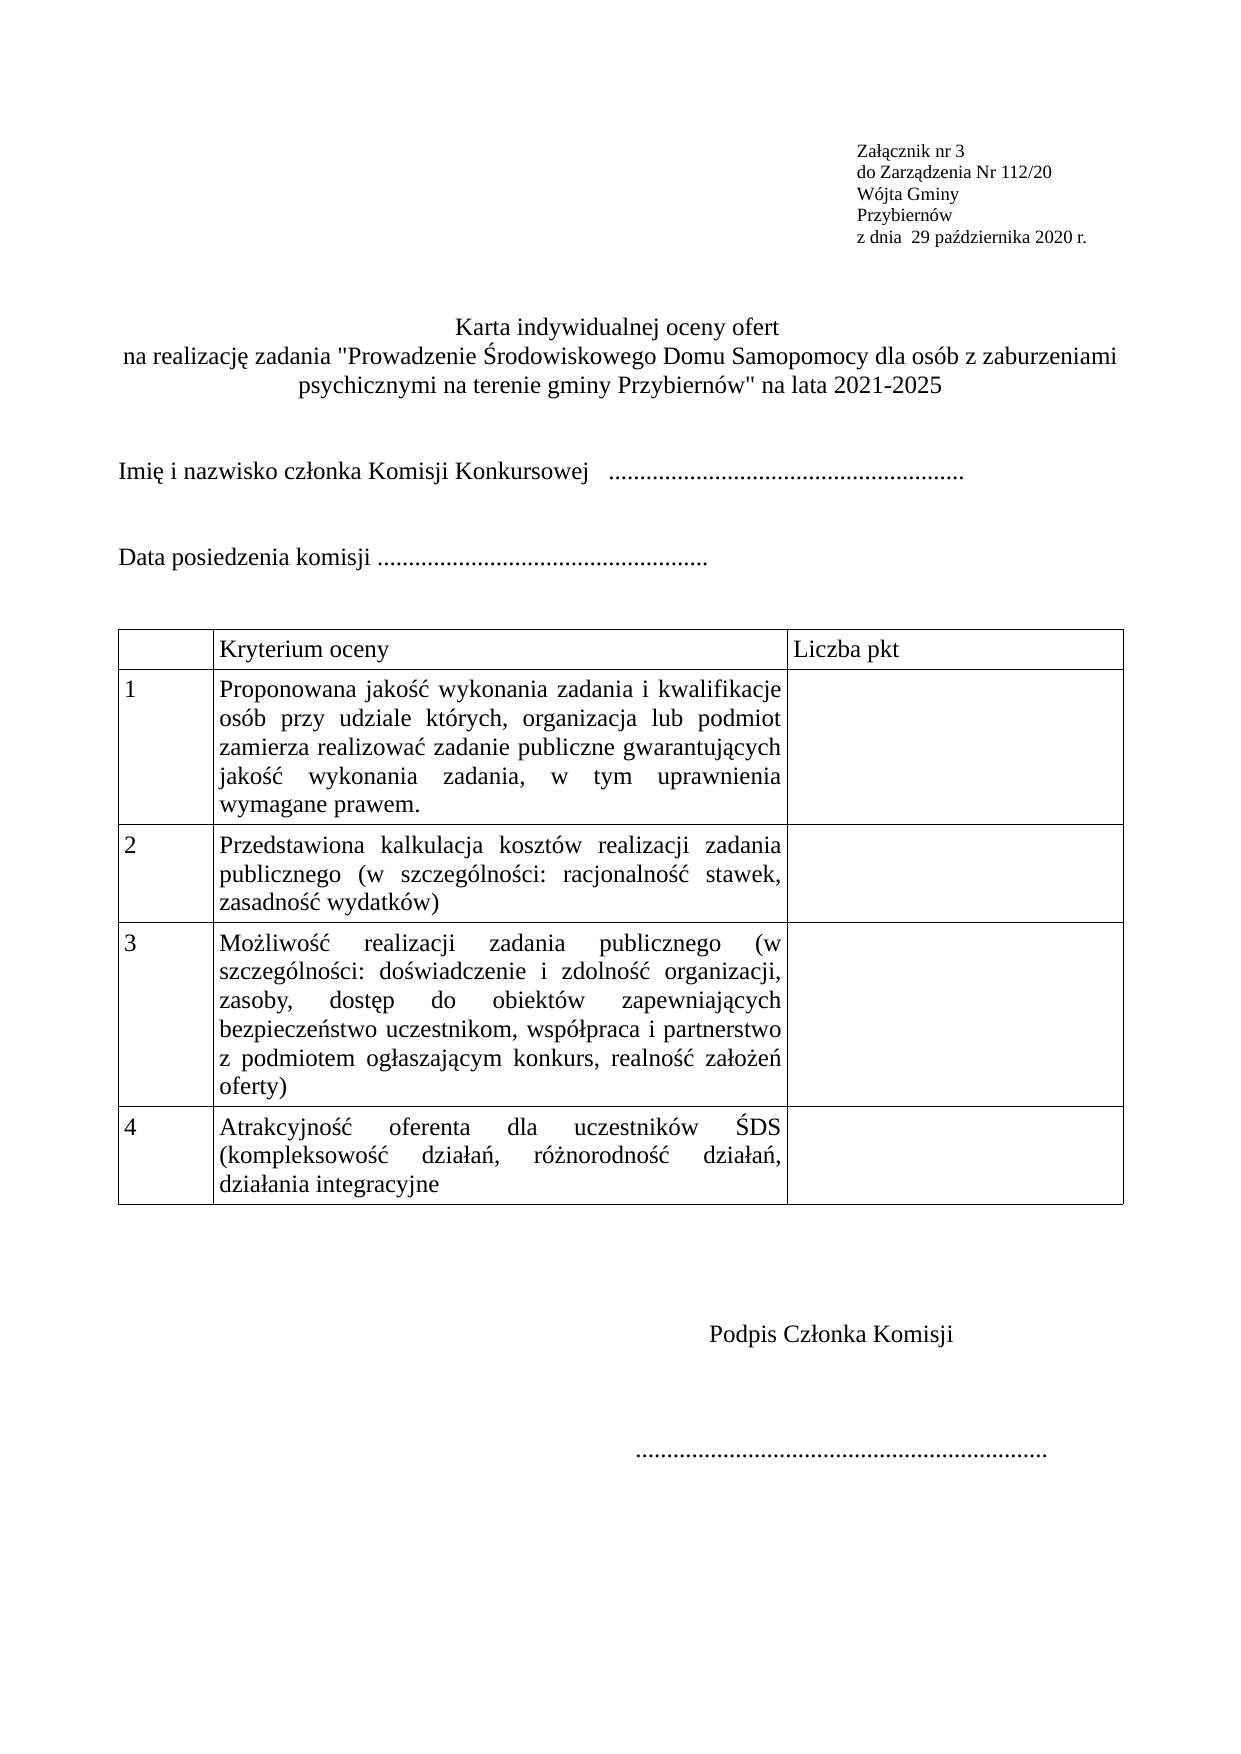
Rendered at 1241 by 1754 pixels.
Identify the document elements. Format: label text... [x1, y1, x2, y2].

table_cell Możliwość realizacji zadania publicznego (w szczególności: doświadczenie i zdolność organizacji, zasoby, dostęp do obiektów zapewniających bezpieczeństwo uczestnikom, współpraca i partnerstwo z podmiotem ogłaszającym konkurs, realność założeń oferty) [214, 923, 787, 1106]
table_header [119, 630, 213, 669]
text Imię i nazwisko członka Komisji Konkursowej ......................................................... [118, 456, 1122, 485]
table_cell [788, 670, 1123, 824]
table_cell 2 [119, 825, 213, 922]
table_cell [788, 923, 1123, 1106]
text .................................................................. [118, 1434, 1122, 1463]
table_header Kryterium oceny [214, 630, 787, 669]
text z dnia 29 października 2020 r. [118, 226, 1122, 247]
text Data posiedzenia komisji ..................................................... [118, 542, 1122, 571]
table_header Liczba pkt [788, 630, 1123, 669]
table_cell [788, 825, 1123, 922]
text Załącznik nr 3 [118, 140, 1122, 161]
table_cell Przedstawiona kalkulacja kosztów realizacji zadania publicznego (w szczególności: racjonalność stawek, zasadność wydatków) [214, 825, 787, 922]
table_cell [788, 1107, 1123, 1204]
text Podpis Członka Komisji [118, 1319, 1122, 1348]
text Karta indywidualnej oceny ofert [118, 312, 1122, 341]
table_cell 3 [119, 923, 213, 1106]
text na realizację zadania "Prowadzenie Środowiskowego Domu Samopomocy dla osób z zaburzeniami psychicznymi na terenie gminy Przybiernów" na lata 2021-2025 [118, 341, 1122, 398]
table_cell Proponowana jakość wykonania zadania i kwalifikacje osób przy udziale których, organizacja lub podmiot zamierza realizować zadanie publiczne gwarantujących jakość wykonania zadania, w tym uprawnienia wymagane prawem. [214, 670, 787, 824]
text Wójta Gminy Przybiernów [118, 183, 1122, 226]
table_cell 4 [119, 1107, 213, 1204]
table_cell 1 [119, 670, 213, 824]
text do Zarządzenia Nr 112/20 [118, 161, 1122, 183]
table_cell Atrakcyjność oferenta dla uczestników ŚDS (kompleksowość działań, różnorodność działań, działania integracyjne [214, 1107, 787, 1204]
